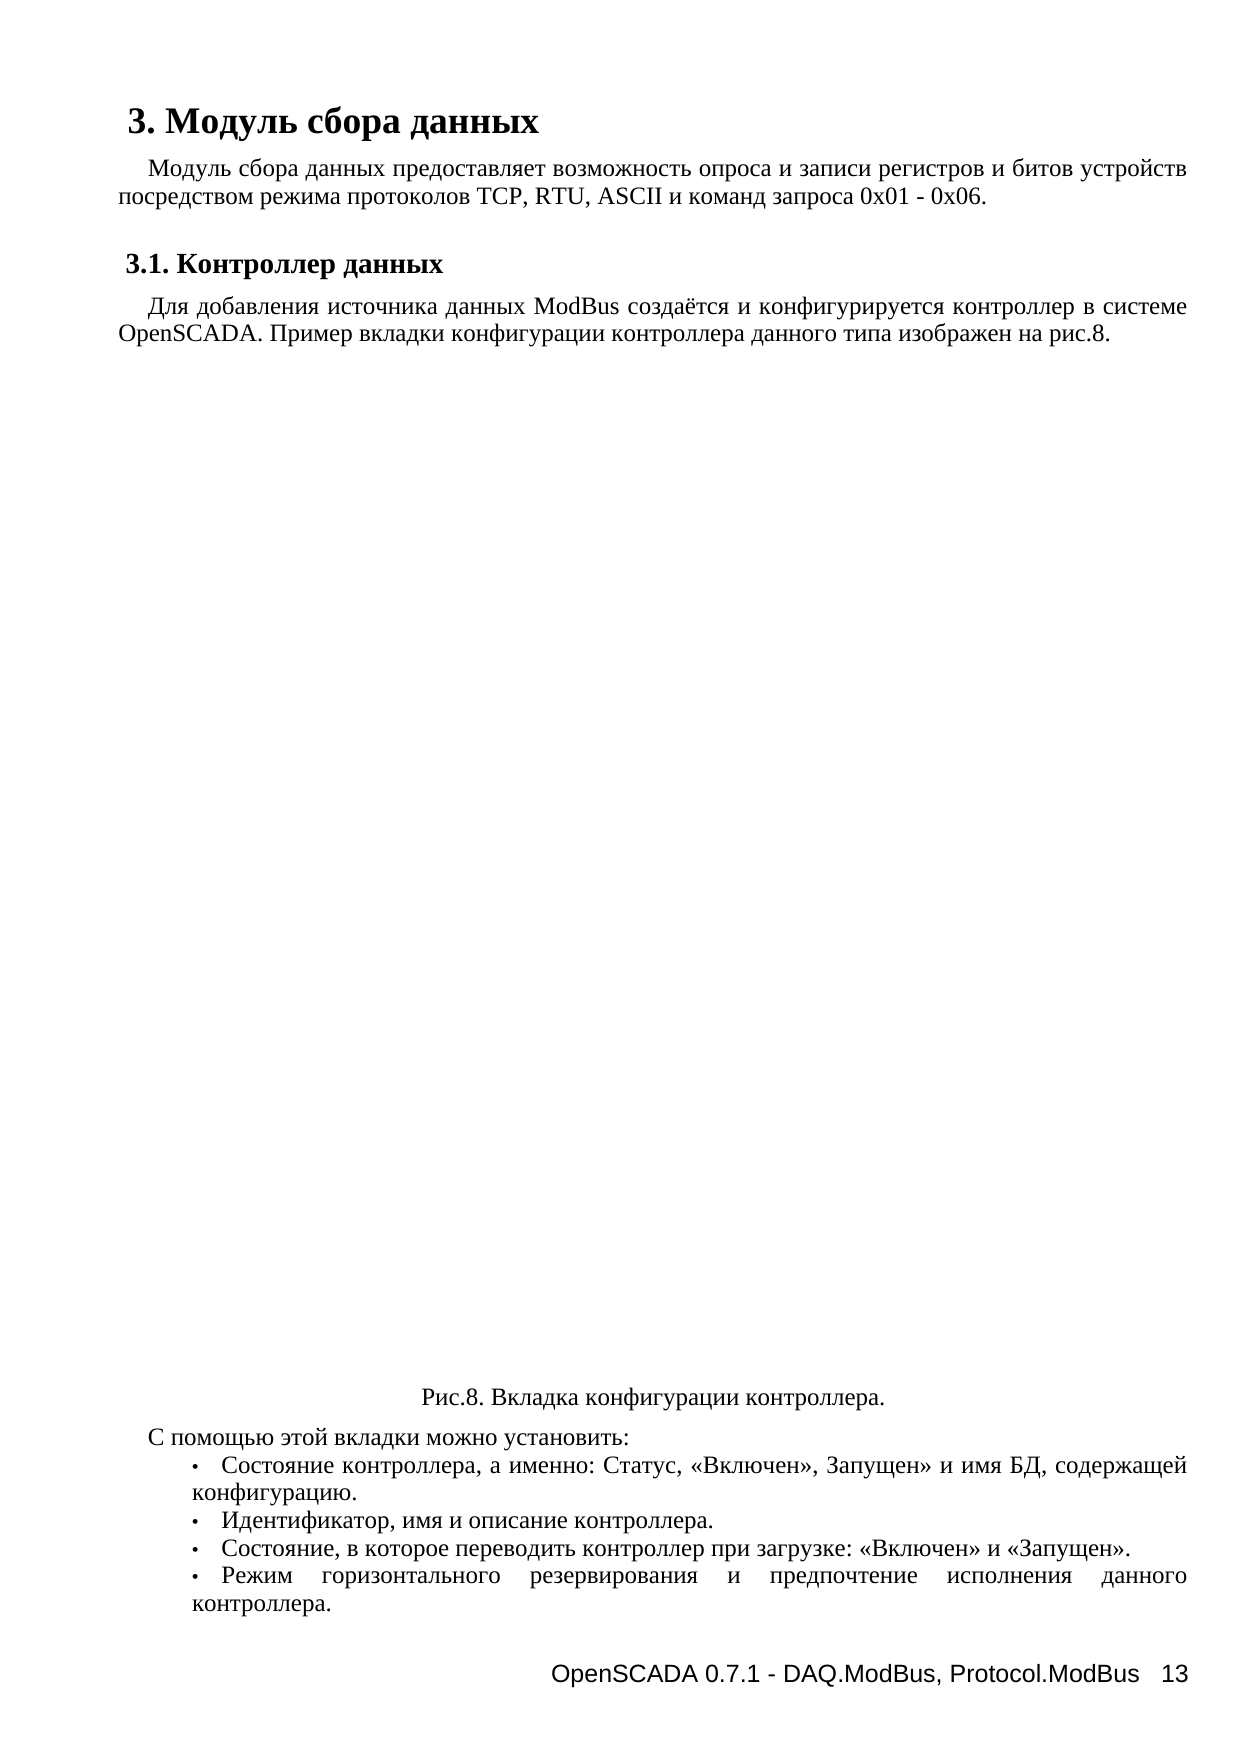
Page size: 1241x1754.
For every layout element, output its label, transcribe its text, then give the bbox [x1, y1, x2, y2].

list Режим горизонтального резервирования и предпочтение исполнения данного контроллера. [162, 1562, 1188, 1617]
text Рис.8. Вкладка конфигурации контроллера. [118, 360, 1188, 1411]
list Идентификатор, имя и описание контроллера. [162, 1506, 1188, 1534]
text С помощью этой вкладки можно установить: [118, 1423, 1188, 1451]
list Состояние, в которое переводить контроллер при загрузке: «Включен» и «Запущен». [162, 1534, 1188, 1562]
subtitle 3. Модуль сбора данных [118, 100, 1188, 142]
text Модуль сбора данных предоставляет возможность опроса и записи регистров и битов устройств посредством режима протоколов TCP, RTU, ASCII и команд запроса 0x01 - 0x06. [118, 154, 1188, 209]
text Для добавления источника данных ModBus создаётся и конфигурируется контроллер в системе OpenSCADA. Пример вкладки конфигурации контроллера данного типа изображен на рис.8. [118, 292, 1188, 347]
list Состояние контроллера, а именно: Статус, «Включен», Запущен» и имя БД, содержащей конфигурацию. [162, 1451, 1188, 1506]
subtitle 3.1. Контроллер данных [118, 247, 1188, 279]
